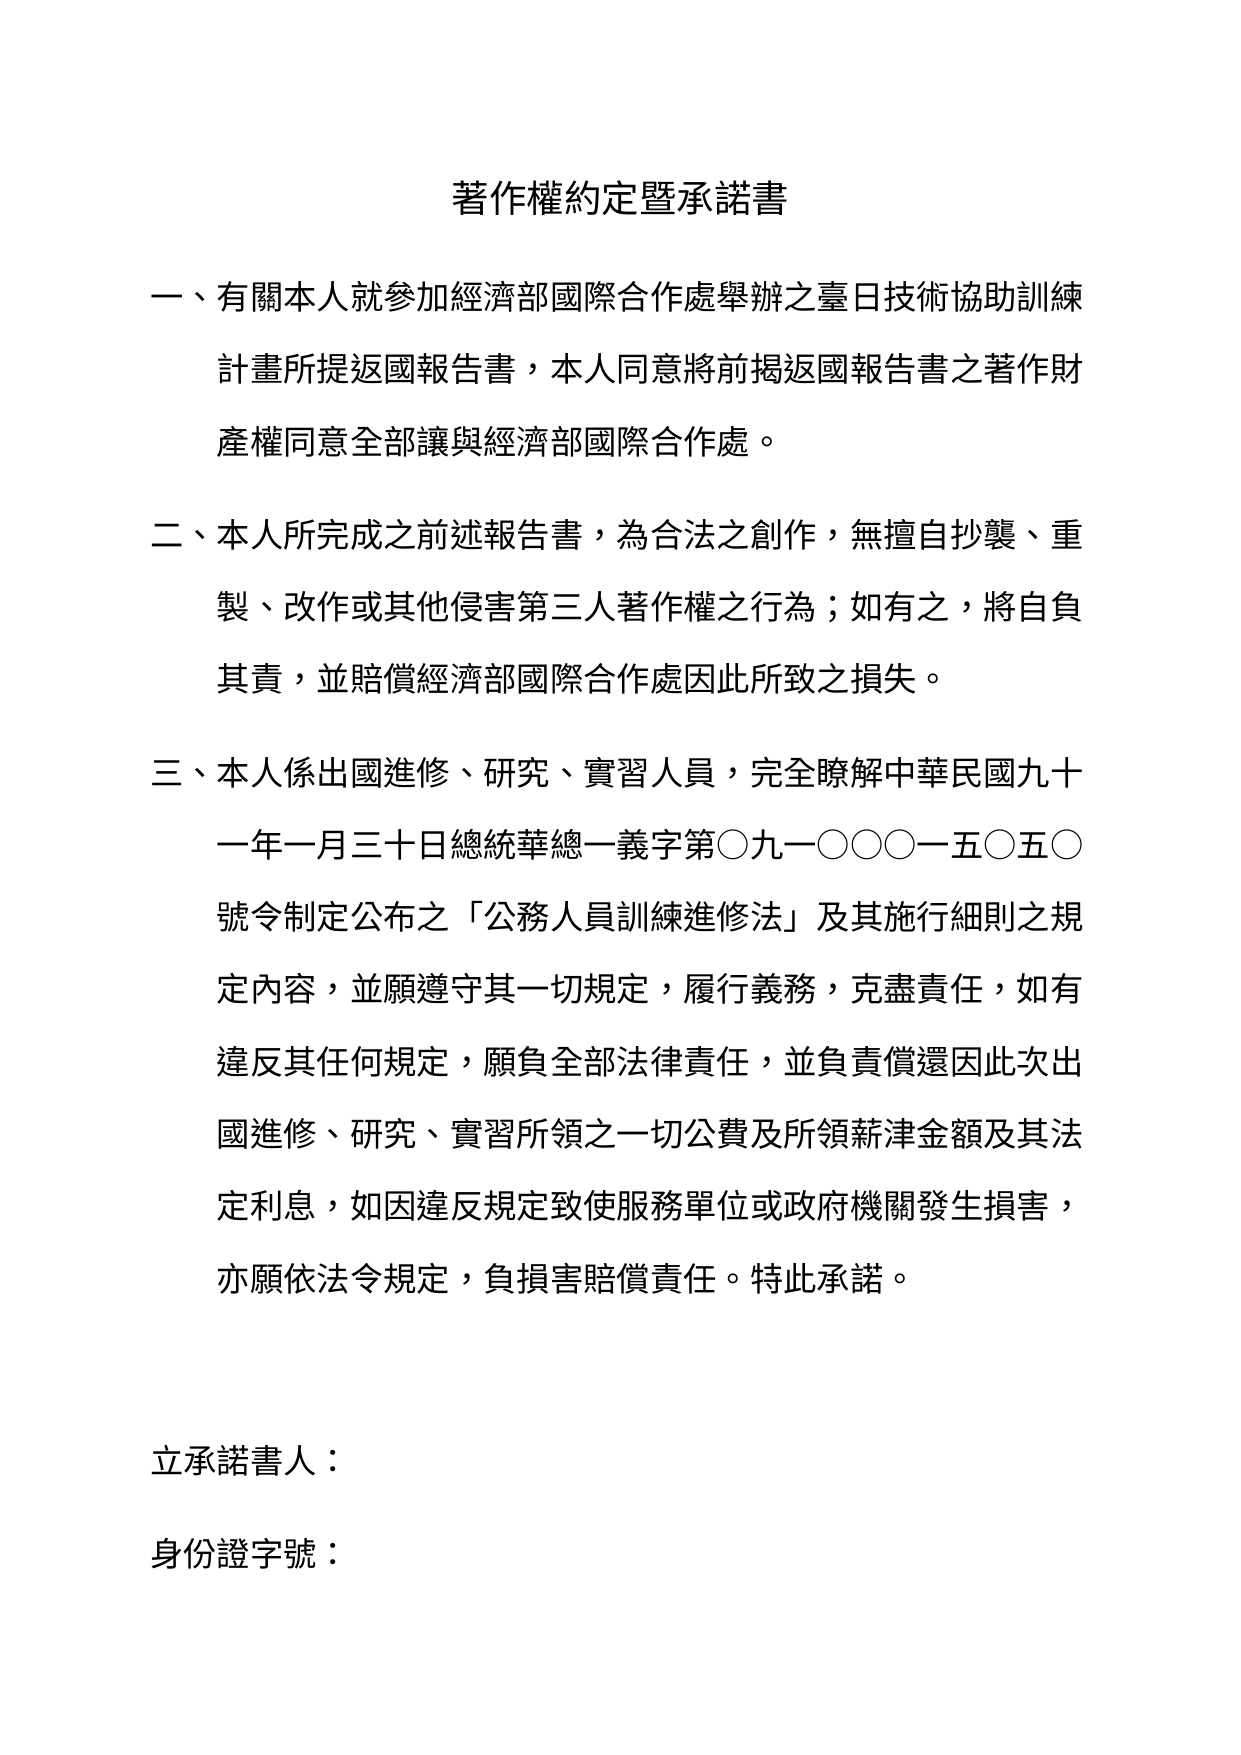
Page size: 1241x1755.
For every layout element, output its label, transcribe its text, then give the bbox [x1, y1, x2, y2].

text 一、有關本人就參加經濟部國際合作處舉辦之臺日技術協助訓練計畫所提返國報告書，本人同意將前揭返國報告書之著作財產權同意全部讓與經濟部國際合作處。 [150, 271, 1090, 464]
text 二、本人所完成之前述報告書，為合法之創作，無擅自抄襲、重製、改作或其他侵害第三人著作權之行為；如有之，將自負其責，並賠償經濟部國際合作處因此所致之損失。 [150, 509, 1090, 701]
text 著作權約定暨承諾書 [150, 169, 1090, 223]
text 三、本人係出國進修、研究、實習人員，完全瞭解中華民國九十一年一月三十日總統華總一義字第○九一○○○一五○五○號令制定公布之「公務人員訓練進修法」及其施行細則之規定內容，並願遵守其一切規定，履行義務，克盡責任，如有違反其任何規定，願負全部法律責任，並負責償還因此次出國進修、研究、實習所領之一切公費及所領薪津金額及其法定利息，如因違反規定致使服務單位或政府機關發生損害，亦願依法令規定，負損害賠償責任。特此承諾。 [150, 746, 1090, 1301]
text 身份證字號： [150, 1528, 1090, 1576]
text 立承諾書人： [150, 1434, 1090, 1483]
